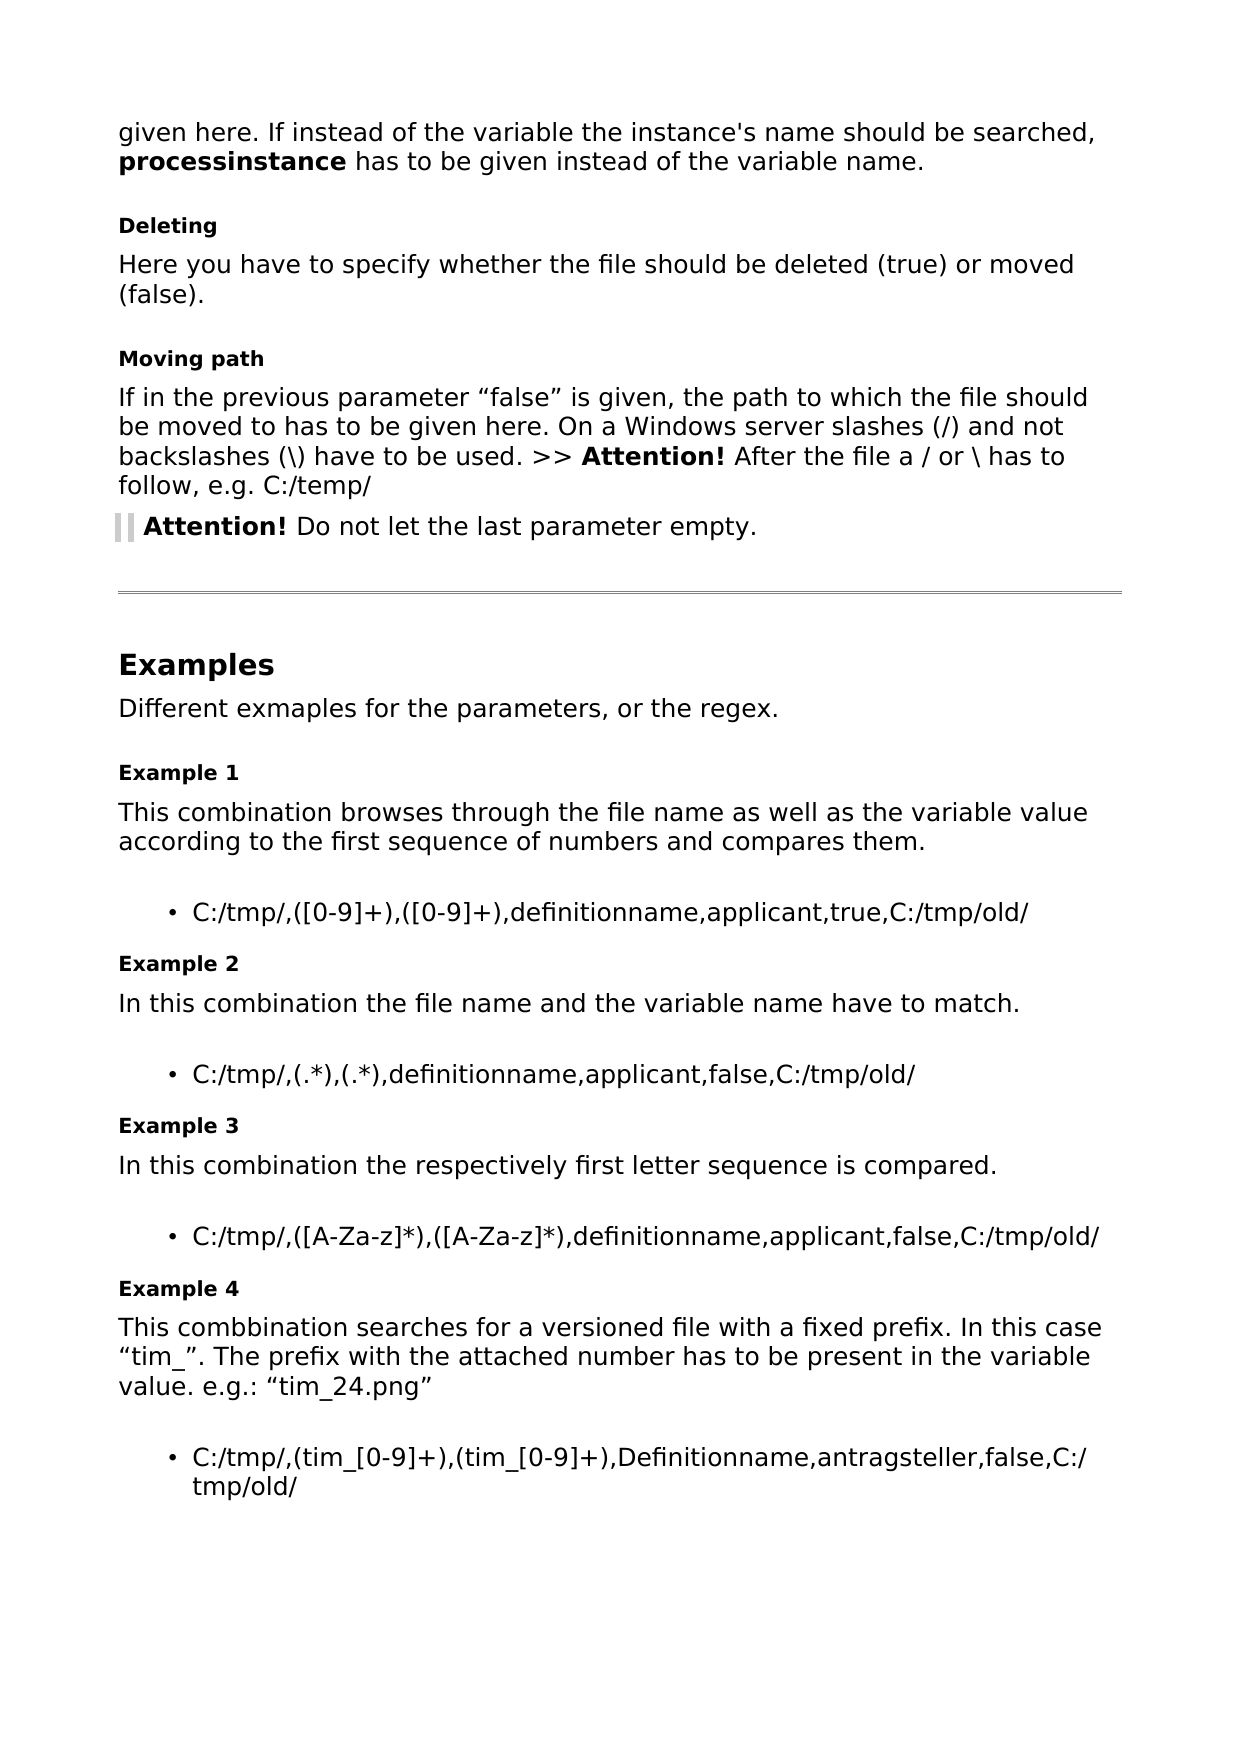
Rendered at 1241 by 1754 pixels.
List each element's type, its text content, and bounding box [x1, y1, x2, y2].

list C:/tmp/,([A-Za-z]*),([A-Za-z]*),definitionname,applicant,false,C:/tmp/old/ [177, 1222, 1122, 1252]
table_header Attention! Do not let the last parameter empty. [134, 513, 1109, 542]
subtitle Example 3 [118, 1114, 1122, 1139]
list C:/tmp/,(tim_[0-9]+),(tim_[0-9]+),Definitionname,antragsteller,false,C:/tmp/old/ [177, 1443, 1122, 1501]
text In this combination the file name and the variable name have to match. [118, 989, 1122, 1018]
text Here you have to specify whether the file should be deleted (true) or moved (false). [118, 251, 1122, 309]
subtitle Example 1 [118, 761, 1122, 785]
text This combbination searches for a versioned file with a fixed prefix. In this case “tim_”. The prefix with the attached number has to be present in the variable value. e.g.: “tim_24.png” [118, 1313, 1122, 1401]
text This combination browses through the file name as well as the variable value according to the first sequence of numbers and compares them. [118, 798, 1122, 856]
subtitle Deleting [118, 214, 1122, 238]
table_header [1109, 513, 1122, 542]
text If in the previous parameter “false” is given, the path to which the file should be moved to has to be given here. On a Windows server slashes (/) and not backslashes (\) have to be used. >> Attention! After the file a / or \ has to follow, e.g. C:/temp/ [118, 383, 1122, 500]
text In this combination the respectively first letter sequence is compared. [118, 1151, 1122, 1180]
list C:/tmp/,(.*),(.*),definitionname,applicant,false,C:/tmp/old/ [177, 1060, 1122, 1089]
subtitle Example 2 [118, 952, 1122, 977]
text given here. If instead of the variable the instance's name should be searched, processinstance has to be given instead of the variable name. [118, 118, 1122, 176]
subtitle Moving path [118, 347, 1122, 371]
subtitle Example 4 [118, 1277, 1122, 1301]
table_header [121, 513, 128, 542]
subtitle Examples [118, 648, 1122, 682]
list C:/tmp/,([0-9]+),([0-9]+),definitionname,applicant,true,C:/tmp/old/ [177, 898, 1122, 927]
text Different exmaples for the parameters, or the regex. [118, 694, 1122, 724]
